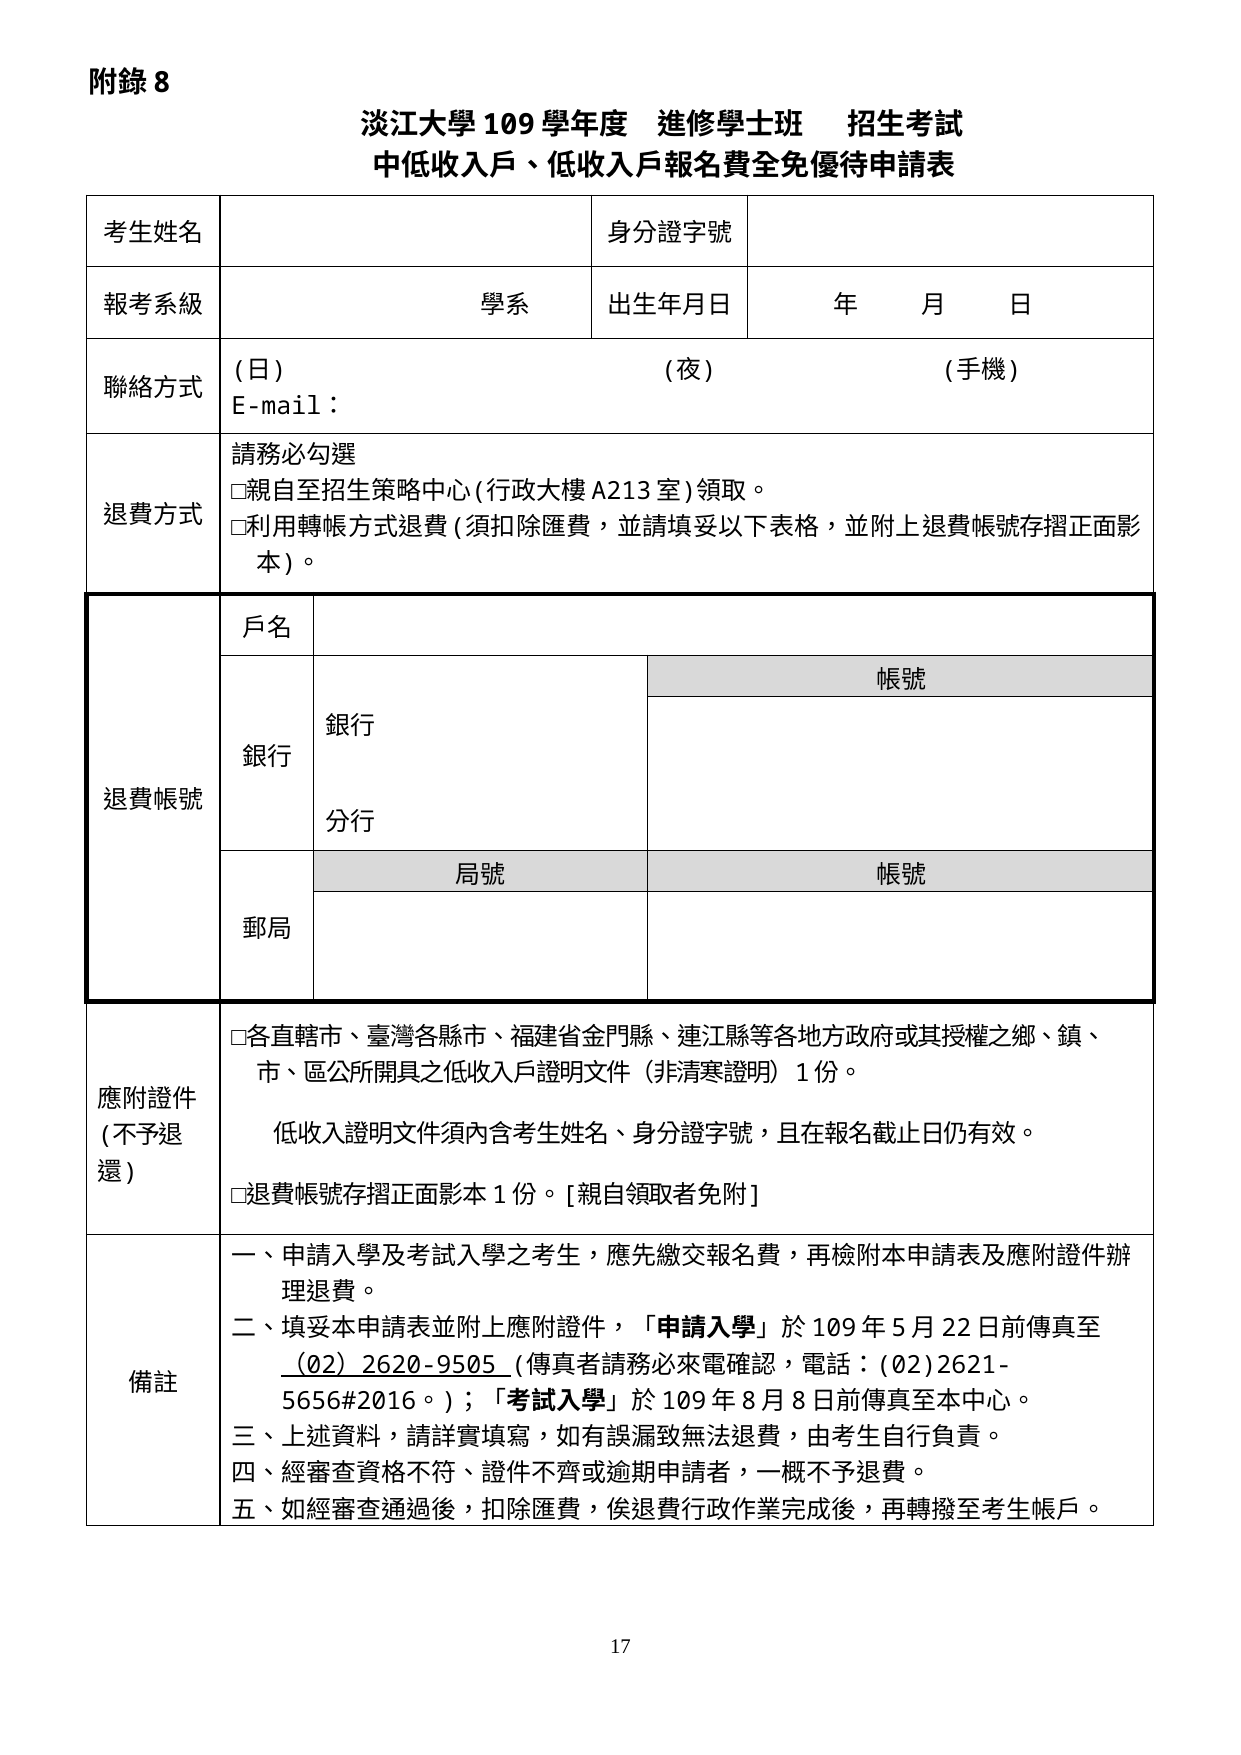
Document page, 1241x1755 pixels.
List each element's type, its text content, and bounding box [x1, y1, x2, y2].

table_cell 出生年月日 [592, 267, 747, 338]
text 中低收入戶、低收入戶報名費全免優待申請表 [89, 142, 1152, 184]
table_cell 退費方式 [87, 434, 219, 592]
text 淡江大學109學年度 進修學士班 招生考試 [89, 101, 1152, 142]
table_cell [314, 892, 647, 999]
table_cell [314, 596, 1152, 654]
table_cell 年 月 日 [748, 267, 1153, 338]
table_cell 帳號 [648, 851, 1152, 891]
table_cell 報考系級 [87, 267, 219, 338]
table_header 身分證字號 [592, 196, 747, 266]
table_cell 帳號 [648, 656, 1152, 696]
text 附錄8 [89, 59, 1152, 101]
table_cell □各直轄市、臺灣各縣市、福建省金門縣、連江縣等各地方政府或其授權之鄉、鎮、市、區公所開具之低收入戶證明文件（非清寒證明）1份。 低收入證明文件須內含考生姓名、身分證字號，且在報名截止日仍有效。 □退費帳號存摺正面影本1份。[親自領取者免附] [221, 1004, 1153, 1234]
table_cell 學系 [221, 267, 591, 338]
table_cell 銀行 [221, 656, 313, 850]
table_cell 應附證件 (不予退還) [87, 1004, 219, 1234]
table_header [221, 196, 591, 266]
table_cell 請務必勾選 □親自至招生策略中心(行政大樓A213室)領取。 □利用轉帳方式退費(須扣除匯費，並請填妥以下表格，並附上退費帳號存摺正面影本)。 [221, 434, 1153, 592]
table_cell 局號 [314, 851, 647, 891]
table_cell [648, 892, 1152, 999]
table_cell 銀行 分行 [314, 656, 647, 850]
table_header [748, 196, 1153, 266]
table_cell 郵局 [221, 851, 313, 999]
table_cell 備註 [87, 1235, 219, 1525]
table_cell 聯絡方式 [87, 339, 219, 433]
table_header 考生姓名 [87, 196, 219, 266]
table_cell 一、申請入學及考試入學之考生，應先繳交報名費，再檢附本申請表及應附證件辦理退費。 二、填妥本申請表並附上應附證件，「申請入學」於109年5月22日前傳真至（02）2620-9505 (傳真者請務必來電確認，電話：(02)2621-5656#2016。)；「考試入學」於109年8月8日前傳真至本中心。 三、上述資料，請詳實填寫，如有誤漏致無法退費，由考生自行負責。 四、經審查資格不符、證件不齊或逾期申請者，一概不予退費。 五、如經審查通過後，扣除匯費，俟退費行政作業完成後，再轉撥至考生帳戶。 [221, 1235, 1153, 1525]
table_cell 戶名 [221, 596, 313, 654]
table_cell (日) (夜) (手機) E-mail： [221, 339, 1153, 433]
table_cell 退費帳號 [89, 596, 219, 999]
table_cell [648, 697, 1152, 850]
